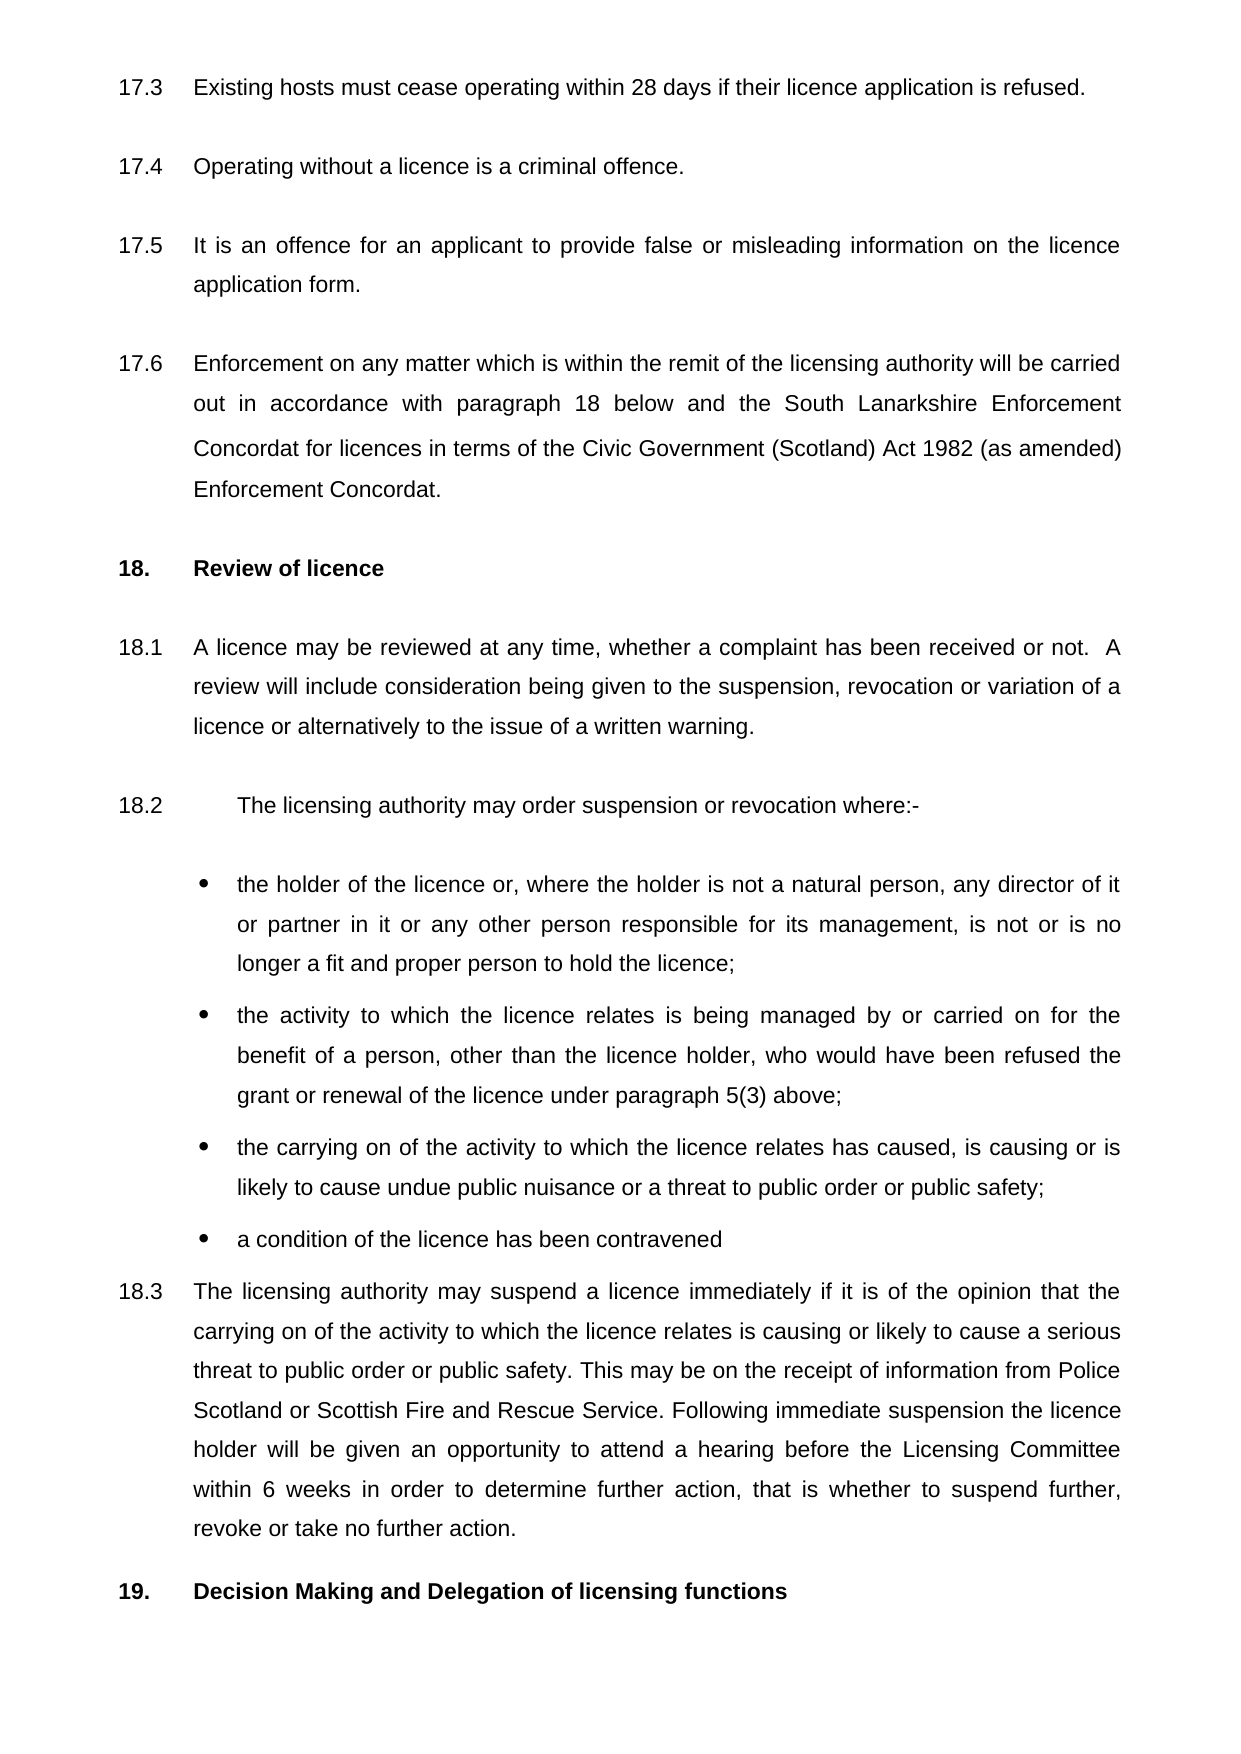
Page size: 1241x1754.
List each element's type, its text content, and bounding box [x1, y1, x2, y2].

subtitle 19. Decision Making and Delegation of licensing functions [118, 1578, 1122, 1604]
list the carrying on of the activity to which the licence relates has caused, is causing or is likely to cause undue public nuisance or a threat to public order or public safety; [199, 1133, 1122, 1200]
text 18.3 The licensing authority may suspend a licence immediately if it is of the opinion that the carrying on of the activity to which the licence relates is causing or likely to cause a serious threat to public order or public safety. This may be on the receipt of information from Police Scotland or Scottish Fire and Rescue Service. Following immediate suspension the licence holder will be given an opportunity to attend a hearing before the Licensing Committee within 6 weeks in order to determine further action, that is whether to suspend further, revoke or take no further action. [118, 1278, 1122, 1542]
list The licensing authority may order suspension or revocation where:- [118, 792, 1122, 818]
text 17.4 Operating without a licence is a criminal offence. [118, 153, 1122, 179]
text 18. Review of licence [118, 555, 1122, 581]
list a condition of the licence has been contravened [199, 1226, 1122, 1252]
text 17.5 It is an offence for an applicant to provide false or misleading information on the licence application form. [118, 232, 1122, 298]
list the activity to which the licence relates is being managed by or carried on for the benefit of a person, other than the licence holder, who would have been refused the grant or renewal of the licence under paragraph 5(3) above; [199, 1002, 1122, 1108]
list the holder of the licence or, where the holder is not a natural person, any director of it or partner in it or any other person responsible for its management, is not or is no longer a fit and proper person to hold the licence; [199, 871, 1122, 976]
text 17.3 Existing hosts must cease operating within 28 days if their licence application is refused. [118, 74, 1122, 100]
text 17.6 Enforcement on any matter which is within the remit of the licensing authority will be carried out in accordance with paragraph 18 below and the South Lanarkshire Enforcement Concordat for licences in terms of the Civic Government (Scotland) Act 1982 (as amended) Enforcement Concordat. [118, 350, 1122, 502]
text 18.1 A licence may be reviewed at any time, whether a complaint has been received or not. A review will include consideration being given to the suspension, revocation or variation of a licence or alternatively to the issue of a written warning. [118, 634, 1122, 739]
